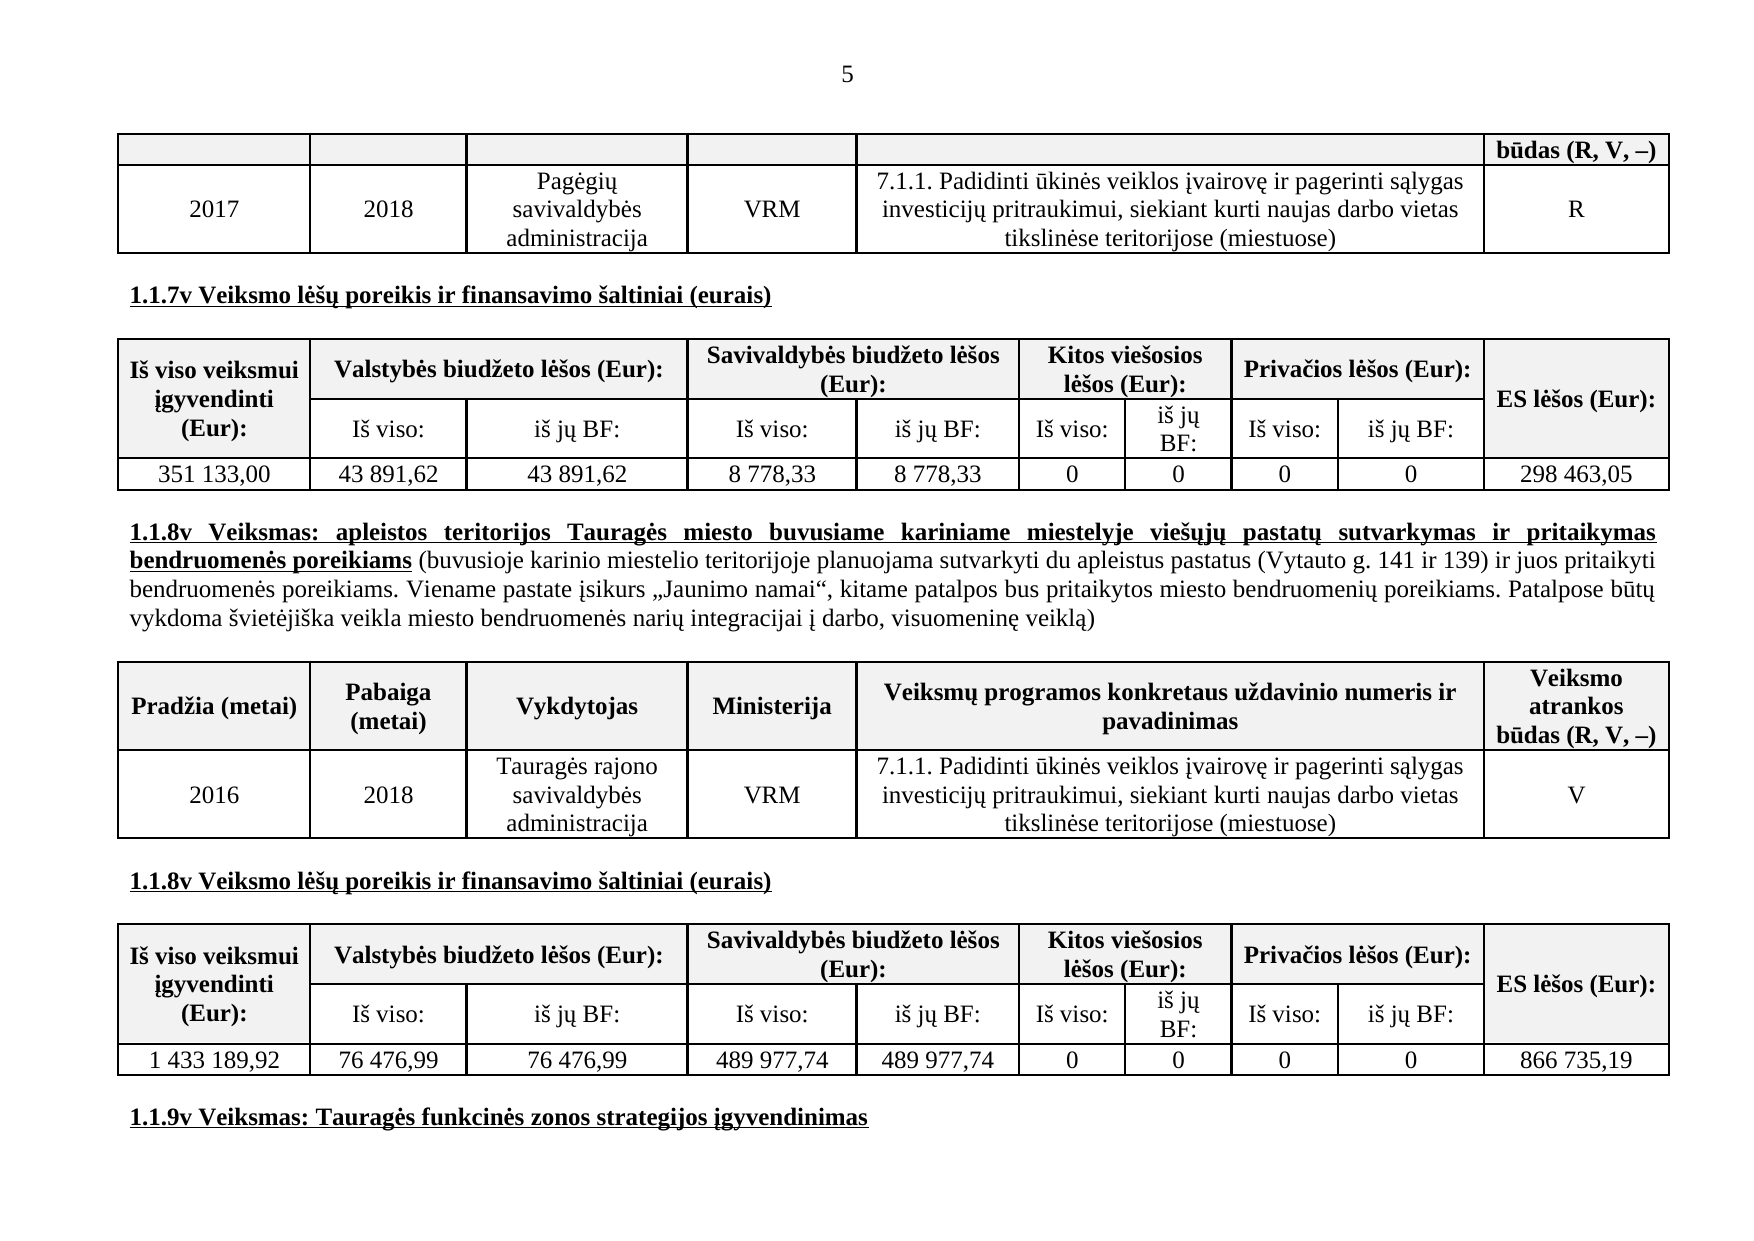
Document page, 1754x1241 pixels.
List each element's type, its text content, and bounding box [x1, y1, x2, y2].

table_cell [689, 135, 855, 164]
table_cell Veiksmo atrankos būdas (R, V, –) [1485, 663, 1668, 749]
table_cell 298 463,05 [1485, 459, 1668, 488]
table_cell Vykdytojas [468, 663, 686, 749]
table_cell Pradžia (metai) [119, 663, 309, 749]
table_cell iš jų BF: [468, 400, 686, 457]
table_cell 489 977,74 [689, 1045, 855, 1074]
table_cell 2018 [311, 751, 465, 837]
table_cell Savivaldybės biudžeto lėšos (Eur): [689, 340, 1018, 398]
table_cell Iš viso: [1233, 985, 1337, 1042]
table_cell Iš viso: [1233, 400, 1337, 457]
table_cell Kitos viešosios lėšos (Eur): [1020, 925, 1230, 983]
table_cell iš jų BF: [858, 400, 1018, 457]
table_cell 0 [1339, 1045, 1483, 1074]
table_cell VRM [689, 751, 855, 837]
table_cell 0 [1126, 1045, 1230, 1074]
table_cell 8 778,33 [689, 459, 855, 488]
table_cell ES lėšos (Eur): [1485, 925, 1668, 1042]
table_cell R [1485, 166, 1668, 252]
table_cell 43 891,62 [468, 459, 686, 488]
table_cell Iš viso: [689, 985, 855, 1042]
table_cell [468, 135, 686, 164]
table_cell 0 [1126, 459, 1230, 488]
table_cell 866 735,19 [1485, 1045, 1668, 1074]
table_cell iš jų BF: [1339, 400, 1483, 457]
table_cell 7.1.1. Padidinti ūkinės veiklos įvairovę ir pagerinti sąlygas investicijų pritraukimui, siekiant kurti naujas darbo vietas tikslinėse teritorijose (miestuose) [858, 166, 1483, 252]
table_cell 1.1.9v Veiksmas: Tauragės funkcinės zonos strategijos įgyvendinimas [118, 1076, 1668, 1131]
table_cell V [1485, 751, 1668, 837]
table_cell Iš viso: [1020, 985, 1124, 1042]
table_cell 351 133,00 [119, 459, 309, 488]
table_cell 0 [1339, 459, 1483, 488]
table_cell Iš viso: [311, 985, 465, 1042]
table_cell iš jų BF: [468, 985, 686, 1042]
table_cell 2018 [311, 166, 465, 252]
table_cell 0 [1020, 459, 1124, 488]
table_cell 76 476,99 [468, 1045, 686, 1074]
table_cell Veiksmų programos konkretaus uždavinio numeris ir pavadinimas [858, 663, 1483, 749]
table_cell Iš viso: [689, 400, 855, 457]
table_cell Ministerija [689, 663, 855, 749]
table_cell Iš viso: [311, 400, 465, 457]
table_cell [119, 135, 309, 164]
table_cell iš jų BF: [1339, 985, 1483, 1042]
table_cell 8 778,33 [858, 459, 1018, 488]
table_cell 2016 [119, 751, 309, 837]
table_cell 76 476,99 [311, 1045, 465, 1074]
table_cell Kitos viešosios lėšos (Eur): [1020, 340, 1230, 398]
table_cell VRM [689, 166, 855, 252]
table_cell 1.1.8v Veiksmo lėšų poreikis ir finansavimo šaltiniai (eurais) [118, 839, 1668, 923]
table_cell [858, 135, 1483, 164]
table_cell Privačios lėšos (Eur): [1233, 340, 1483, 398]
table_cell Tauragės rajono savivaldybės administracija [468, 751, 686, 837]
table_cell iš jų BF: [1126, 400, 1230, 457]
table_cell 489 977,74 [858, 1045, 1018, 1074]
table_cell [311, 135, 465, 164]
table_cell ES lėšos (Eur): [1485, 340, 1668, 457]
table_cell 2017 [119, 166, 309, 252]
table_cell 7.1.1. Padidinti ūkinės veiklos įvairovę ir pagerinti sąlygas investicijų pritraukimui, siekiant kurti naujas darbo vietas tikslinėse teritorijose (miestuose) [858, 751, 1483, 837]
table_cell Iš viso: [1020, 400, 1124, 457]
table_cell iš jų BF: [1126, 985, 1230, 1042]
table_cell 1.1.7v Veiksmo lėšų poreikis ir finansavimo šaltiniai (eurais) [118, 254, 1668, 338]
table_cell 0 [1233, 1045, 1337, 1074]
table_cell iš jų BF: [858, 985, 1018, 1042]
table_cell 1 433 189,92 [119, 1045, 309, 1074]
table_cell Iš viso veiksmui įgyvendinti (Eur): [119, 925, 309, 1042]
table_cell 0 [1020, 1045, 1124, 1074]
table_cell Valstybės biudžeto lėšos (Eur): [311, 925, 686, 983]
table_cell 0 [1233, 459, 1337, 488]
table_cell 1.1.8v Veiksmas: apleistos teritorijos Tauragės miesto buvusiame kariniame miestelyje viešųjų pastatų sutvarkymas ir pritaikymas bendruomenės poreikiams (buvusioje karinio miestelio teritorijoje planuojama sutvarkyti du apleistus pastatus (Vytauto g. 141 ir 139) ir juos pritaikyti bendruomenės poreikiams. Viename pastate įsikurs „Jaunimo namai“, kitame patalpos bus pritaikytos miesto bendruomenių poreikiams. Patalpose būtų vykdoma švietėjiška veikla miesto bendruomenės narių integracijai į darbo, visuomeninę veiklą) [118, 491, 1668, 661]
table_cell Pagėgių savivaldybės administracija [468, 166, 686, 252]
table_cell Savivaldybės biudžeto lėšos (Eur): [689, 925, 1018, 983]
table_cell 43 891,62 [311, 459, 465, 488]
table_cell Valstybės biudžeto lėšos (Eur): [311, 340, 686, 398]
table_cell Pabaiga (metai) [311, 663, 465, 749]
table_cell Iš viso veiksmui įgyvendinti (Eur): [119, 340, 309, 457]
table_cell būdas (R, V, –) [1485, 135, 1668, 164]
table_cell Privačios lėšos (Eur): [1233, 925, 1483, 983]
